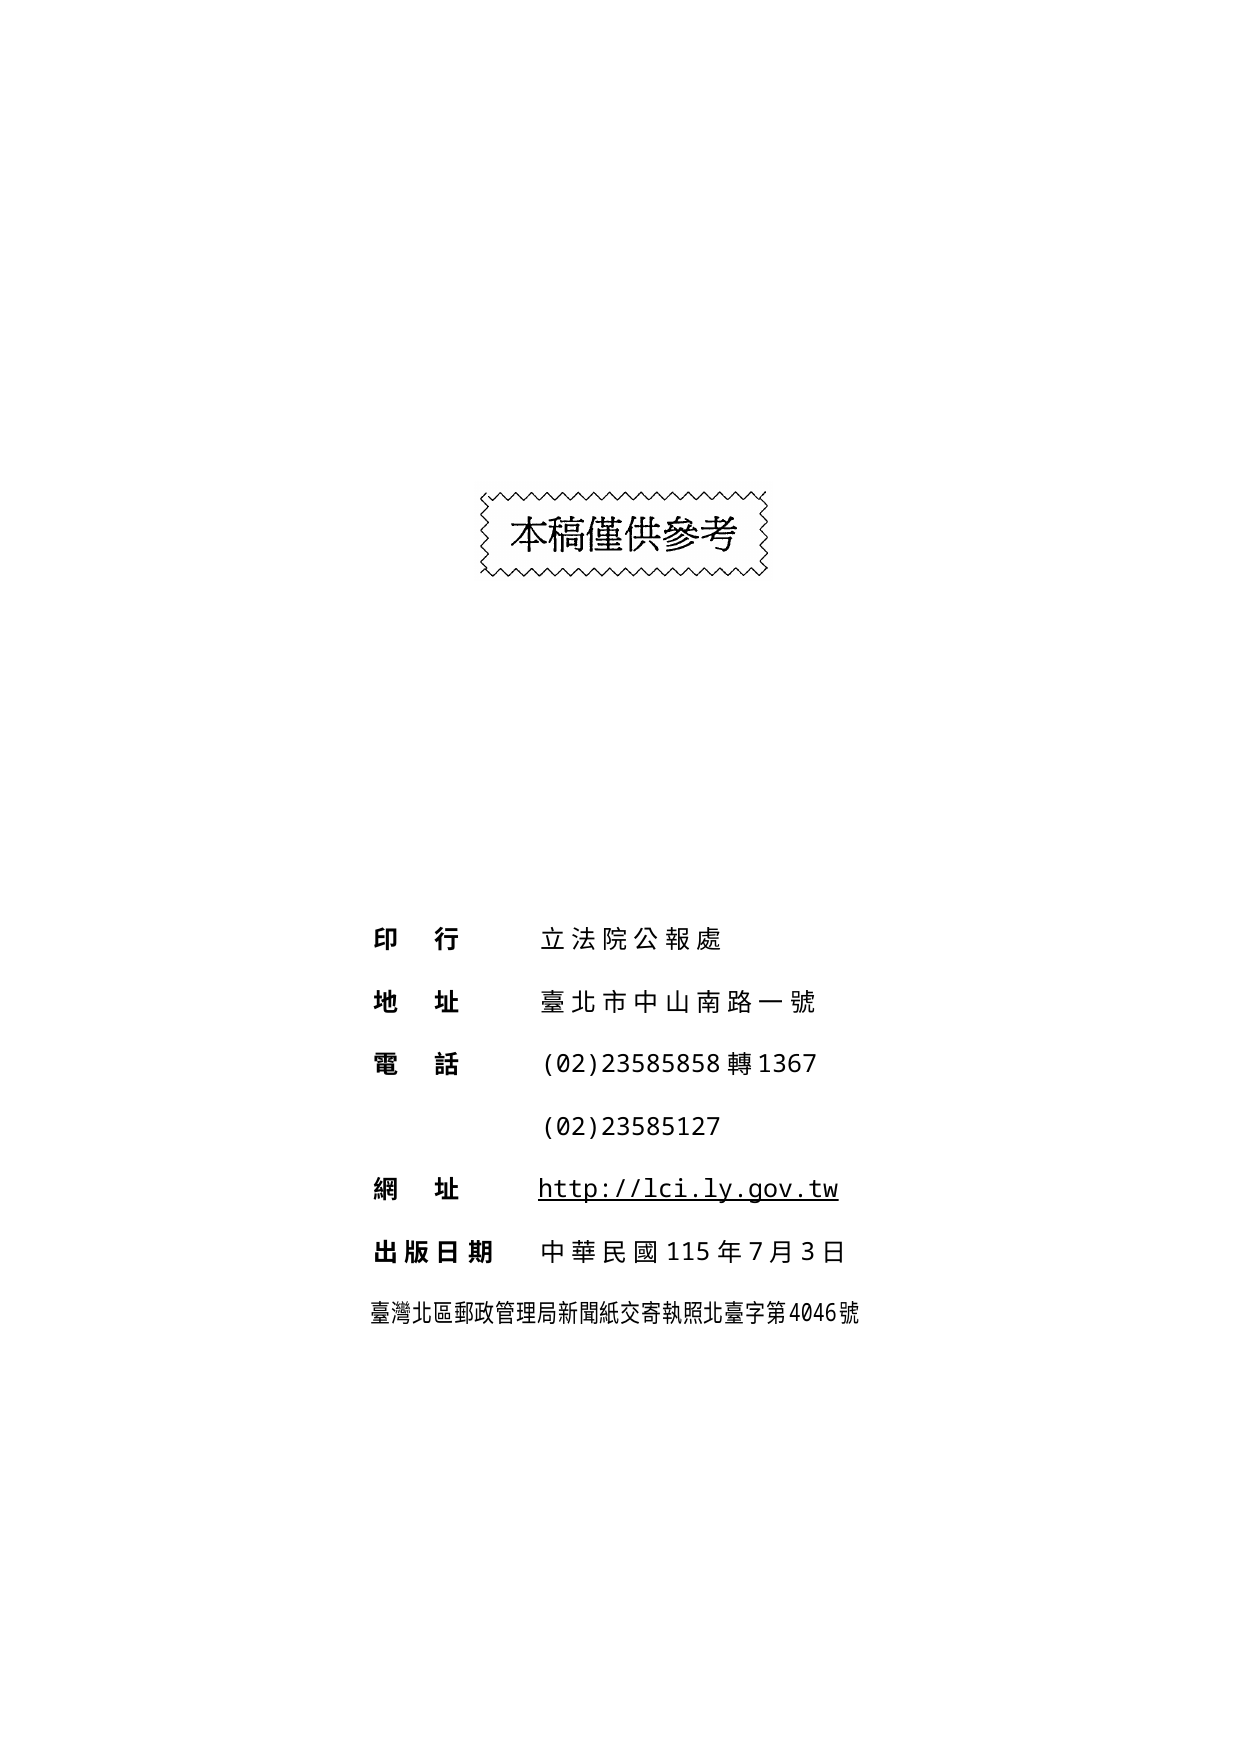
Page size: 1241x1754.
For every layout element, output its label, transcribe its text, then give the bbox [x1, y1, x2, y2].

table_cell (02)23585858轉1367 (02)23585127 [534, 1031, 878, 1156]
table_cell 地址 [362, 969, 534, 1031]
table_cell 中華民國115年7月3日 [534, 1219, 878, 1281]
table_cell 網址 [362, 1156, 534, 1219]
table_header 印行 [362, 906, 534, 969]
table_cell 臺灣北區郵政管理局新聞紙交寄執照北臺字第4046號 [362, 1281, 878, 1344]
table_header [468, 406, 773, 594]
table_cell 出版日期 [362, 1219, 534, 1281]
table_cell http://lci.ly.gov.tw [534, 1156, 878, 1219]
table_cell 臺北市中山南路一號 [534, 969, 878, 1031]
table_cell 電話 [362, 1031, 534, 1156]
table_header 立法院公報處 [534, 906, 878, 969]
